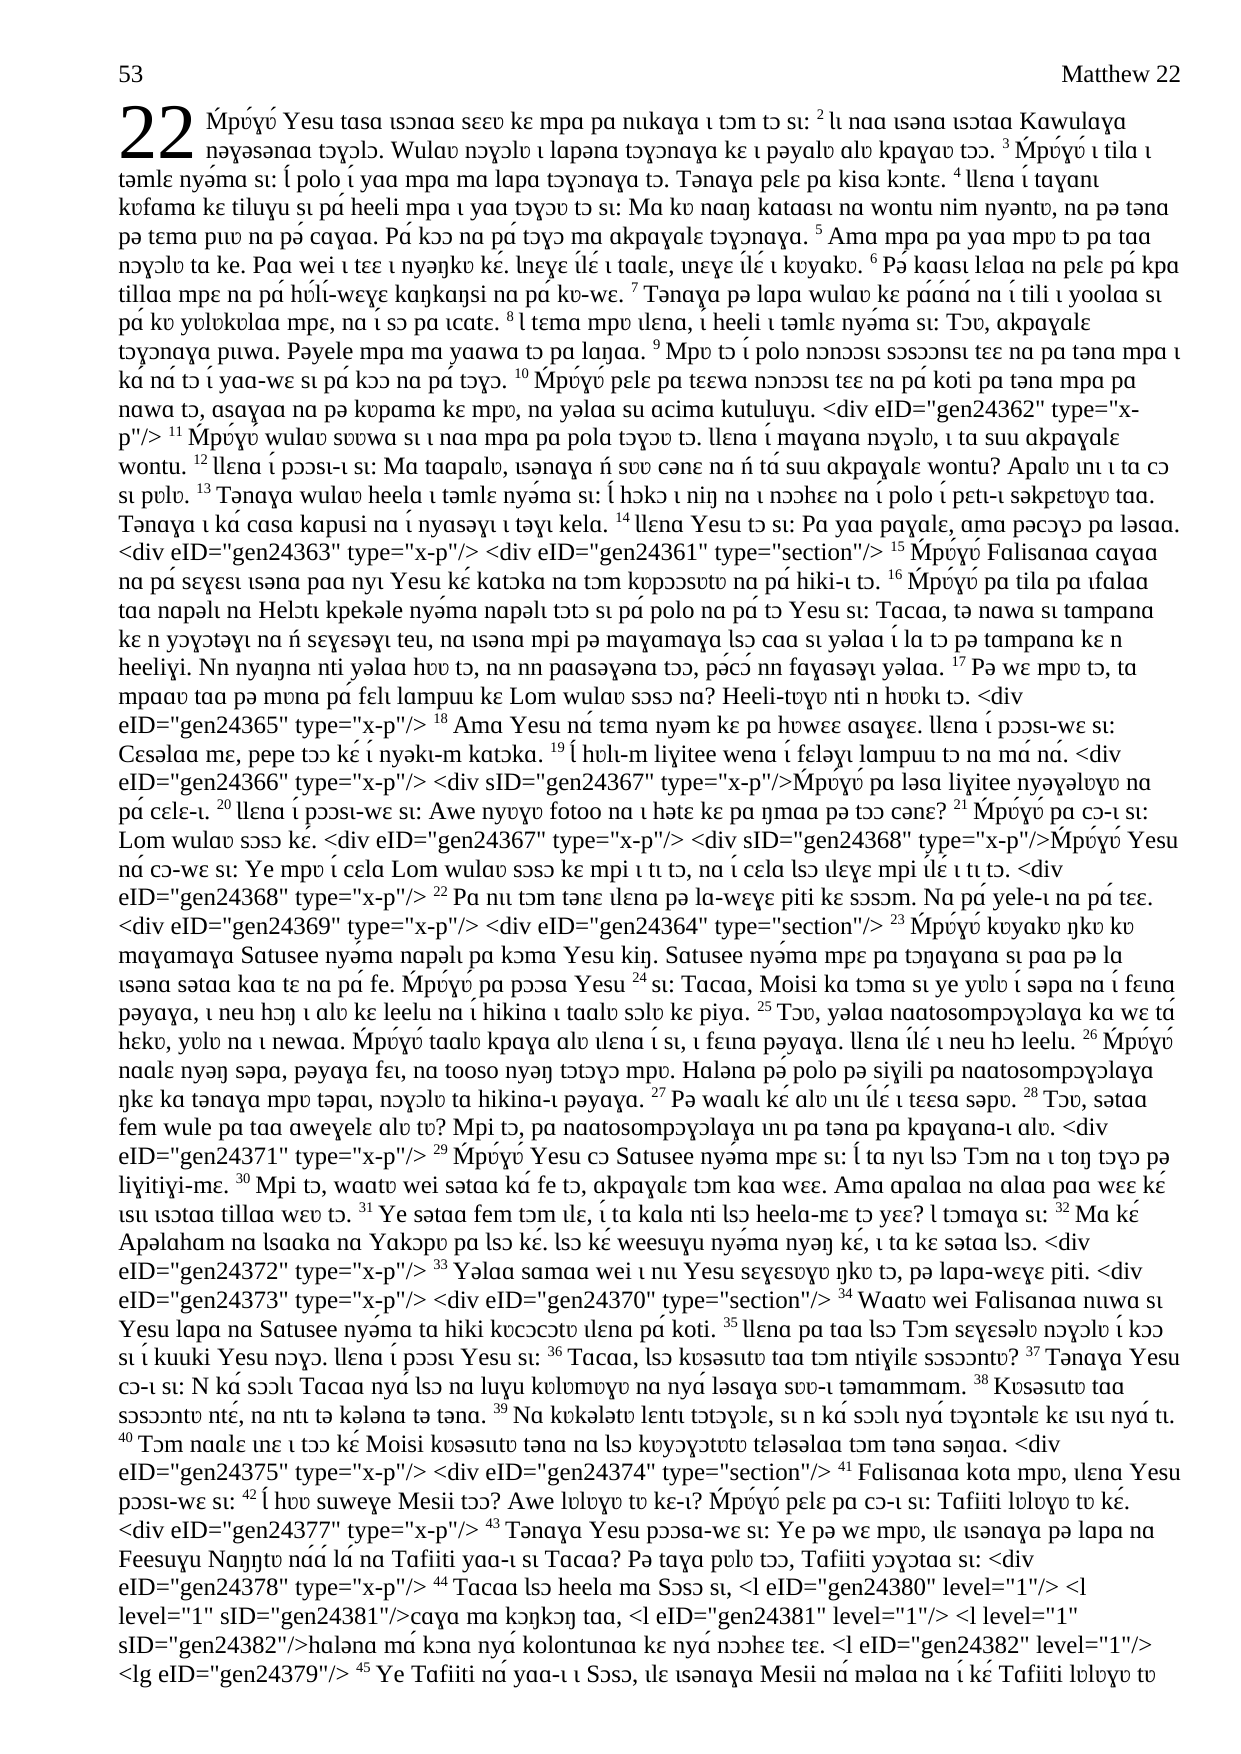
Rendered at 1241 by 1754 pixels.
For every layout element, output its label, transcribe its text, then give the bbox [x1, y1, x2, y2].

text 22Ḿpʋ́ɣʋ́ Yesu tɑsɑ ɩsɔnɑɑ sɛɛʋ kɛ mpɑ pɑ nɩɩkɑɣɑ ɩ tɔm tɔ sɩ: 2 Ɩɩ nɑɑ ɩsǝnɑ ɩsɔtɑɑ Kɑwulɑɣɑ nǝɣǝsǝnɑɑ tɔɣɔlɔ. Wulɑʋ nɔɣɔlʋ ɩ lɑpǝnɑ tɔɣɔnɑɣɑ kɛ ɩ pǝyɑlʋ ɑlʋ kpɑɣɑʋ tɔɔ. 3 Ḿpʋ́ɣʋ́ ɩ tilɑ ɩ tǝmlɛ nyǝ́mɑ sɩ: Ɩ́ polo ɩ́ yɑɑ mpɑ mɑ lɑpɑ tɔɣɔnɑɣɑ tɔ. Tǝnɑɣɑ pɛlɛ pɑ kisɑ kɔntɛ. 4 Ɩlɛnɑ ɩ́ tɑɣɑnɩ kʋfɑmɑ kɛ tiluɣu sɩ pɑ́ heeli mpɑ ɩ yɑɑ tɔɣɔʋ tɔ sɩ: Mɑ kʋ nɑɑŋ kɑtɑɑsɩ nɑ wontu nim nyǝntʋ, nɑ pǝ tǝnɑ pǝ tɛmɑ pɩɩʋ nɑ pǝ́ cɑɣɑɑ. Pɑ́ kɔɔ nɑ pɑ́ tɔɣɔ mɑ ɑkpɑɣɑlɛ tɔɣɔnɑɣɑ. 5 Amɑ mpɑ pɑ yɑɑ mpʋ tɔ pɑ tɑɑ nɔɣɔlʋ tɑ ke. Pɑɑ wei ɩ tɛɛ ɩ nyǝŋkʋ kɛ́. Ɩnɛɣɛ ɩ́lɛ́ ɩ tɑɑlɛ, ɩnɛɣɛ ɩ́lɛ́ ɩ kʋyɑkʋ. 6 Pǝ́ kɑɑsɩ lɛlɑɑ nɑ pɛlɛ pɑ́ kpɑ tillɑɑ mpɛ nɑ pɑ́ hʋ́lɩ́-wɛɣɛ kɑŋkɑŋsi nɑ pɑ́ kʋ-wɛ. 7 Tǝnɑɣɑ pǝ lɑpɑ wulɑʋ kɛ pɑ́ɑ́nɑ́ nɑ ɩ́ tili ɩ yoolɑɑ sɩ pɑ́ kʋ yʋlʋkʋlɑɑ mpɛ, nɑ ɩ́ sɔ pɑ ɩcɑtɛ. 8 Ɩ tɛmɑ mpʋ ɩlɛnɑ, ɩ́ heeli ɩ tǝmlɛ nyǝ́mɑ sɩ: Tɔʋ, ɑkpɑɣɑlɛ tɔɣɔnɑɣɑ pɩɩwɑ. Pǝyele mpɑ mɑ yɑɑwɑ tɔ pɑ lɑŋɑɑ. 9 Mpʋ tɔ ɩ́ polo nɔnɔɔsɩ sɔsɔɔnsɩ tɛɛ nɑ pɑ tǝnɑ mpɑ ɩ kɑ́ nɑ́ tɔ ɩ́ yɑɑ-wɛ sɩ pɑ́ kɔɔ nɑ pɑ́ tɔɣɔ. 10 Ḿpʋ́ɣʋ́ pɛlɛ pɑ tɛɛwɑ nɔnɔɔsɩ tɛɛ nɑ pɑ́ koti pɑ tǝnɑ mpɑ pɑ nɑwɑ tɔ, ɑsɑɣɑɑ nɑ pǝ kʋpɑmɑ kɛ mpʋ, nɑ yǝlɑɑ su ɑcimɑ kutuluɣu. <div eID="gen24362" type="x-p"/> 11 Ḿpʋ́ɣʋ́ wulɑʋ sʋʋwɑ sɩ ɩ nɑɑ mpɑ pɑ polɑ tɔɣɔʋ tɔ. Ɩlɛnɑ ɩ́ mɑɣɑnɑ nɔɣɔlʋ, ɩ tɑ suu ɑkpɑɣɑlɛ wontu. 12 Ɩlɛnɑ ɩ́ pɔɔsɩ-ɩ sɩ: Mɑ tɑɑpɑlʋ, ɩsǝnɑɣɑ ń sʋʋ cǝnɛ nɑ ń tɑ́ suu ɑkpɑɣɑlɛ wontu? Apɑlʋ ɩnɩ ɩ tɑ cɔ sɩ pʋlʋ. 13 Tǝnɑɣɑ wulɑʋ heelɑ ɩ tǝmlɛ nyǝ́mɑ sɩ: Ɩ́ hɔkɔ ɩ niŋ nɑ ɩ nɔɔhɛɛ nɑ ɩ́ polo ɩ́ pɛtɩ-ɩ sǝkpɛtʋɣʋ tɑɑ. Tǝnɑɣɑ ɩ kɑ́ cɑsɑ kɑpusi nɑ ɩ́ nyɑsǝɣɩ ɩ tǝɣɩ kelɑ. 14 Ɩlɛnɑ Yesu tɔ sɩ: Pɑ yɑɑ pɑɣɑlɛ, ɑmɑ pǝcɔɣɔ pɑ lǝsɑɑ. <div eID="gen24363" type="x-p"/> <div eID="gen24361" type="section"/> 15 Ḿpʋ́ɣʋ́ Fɑlisɑnɑɑ cɑɣɑɑ nɑ pɑ́ sɛɣɛsɩ ɩsǝnɑ pɑɑ nyɩ Yesu kɛ́ kɑtɔkɑ nɑ tɔm kʋpɔɔsʋtʋ nɑ pɑ́ hiki-ɩ tɔ. 16 Ḿpʋ́ɣʋ́ pɑ tilɑ pɑ ɩfɑlɑɑ tɑɑ nɑpǝlɩ nɑ Helɔtɩ kpekǝle nyǝ́mɑ nɑpǝlɩ tɔtɔ sɩ pɑ́ polo nɑ pɑ́ tɔ Yesu sɩ: Tɑcɑɑ, tǝ nɑwɑ sɩ tɑmpɑnɑ kɛ n yɔɣɔtǝɣɩ nɑ ń sɛɣɛsǝɣɩ teu, nɑ ɩsǝnɑ mpi pǝ mɑɣɑmɑɣɑ Ɩsɔ cɑɑ sɩ yǝlɑɑ ɩ́ lɑ tɔ pǝ tɑmpɑnɑ kɛ n heeliɣi. Nn nyɑŋnɑ nti yǝlɑɑ hʋʋ tɔ, nɑ nn pɑɑsǝɣǝnɑ tɔɔ, pǝ́cɔ́ nn fɑɣɑsǝɣɩ yǝlɑɑ. 17 Pǝ wɛ mpʋ tɔ, tɑ mpɑɑʋ tɑɑ pǝ mʋnɑ pɑ́ fɛlɩ lɑmpuu kɛ Lom wulɑʋ sɔsɔ nɑ? Heeli-tʋɣʋ nti n hʋʋkɩ tɔ. <div eID="gen24365" type="x-p"/> 18 Amɑ Yesu nɑ́ tɛmɑ nyǝm kɛ pɑ hʋwɛɛ ɑsɑɣɛɛ. Ɩlɛnɑ ɩ́ pɔɔsɩ-wɛ sɩ: Cɛsǝlɑɑ mɛ, pepe tɔɔ kɛ́ ɩ́ nyǝkɩ-m kɑtɔkɑ. 19 Ɩ́ hʋlɩ-m liɣitee wenɑ ɩ́ fɛlǝɣɩ lɑmpuu tɔ nɑ mɑ́ nɑ́. <div eID="gen24366" type="x-p"/> <div sID="gen24367" type="x-p"/>Ḿpʋ́ɣʋ́ pɑ lǝsɑ liɣitee nyǝɣǝlʋɣʋ nɑ pɑ́ cɛlɛ-ɩ. 20 Ɩlɛnɑ ɩ́ pɔɔsɩ-wɛ sɩ: Awe nyʋɣʋ fotoo nɑ ɩ hǝtɛ kɛ pɑ ŋmɑɑ pǝ tɔɔ cǝnɛ? 21 Ḿpʋ́ɣʋ́ pɑ cɔ-ɩ sɩ: Lom wulɑʋ sɔsɔ kɛ́. <div eID="gen24367" type="x-p"/> <div sID="gen24368" type="x-p"/>Ḿpʋ́ɣʋ́ Yesu nɑ́ cɔ-wɛ sɩ: Ye mpʋ ɩ́ cɛlɑ Lom wulɑʋ sɔsɔ kɛ mpi ɩ tɩ tɔ, nɑ ɩ́ cɛlɑ Ɩsɔ ɩlɛɣɛ mpi ɩ́lɛ́ ɩ tɩ tɔ. <div eID="gen24368" type="x-p"/> 22 Pɑ nɩɩ tɔm tǝnɛ ɩlɛnɑ pǝ lɑ-wɛɣɛ piti kɛ sɔsɔm. Nɑ pɑ́ yele-ɩ nɑ pɑ́ tɛɛ. <div eID="gen24369" type="x-p"/> <div eID="gen24364" type="section"/> 23 Ḿpʋ́ɣʋ́ kʋyɑkʋ ŋkʋ kʋ mɑɣɑmɑɣɑ Sɑtusee nyǝ́mɑ nɑpǝlɩ pɑ kɔmɑ Yesu kiŋ. Sɑtusee nyǝ́mɑ mpɛ pɑ tɔŋɑɣɑnɑ sɩ pɑɑ pǝ lɑ ɩsǝnɑ sǝtɑɑ kɑɑ tɛ nɑ pɑ́ fe. Ḿpʋ́ɣʋ́ pɑ pɔɔsɑ Yesu 24 sɩ: Tɑcɑɑ, Moisi kɑ tɔmɑ sɩ ye yʋlʋ ɩ́ sǝpɑ nɑ ɩ́ fɛɩnɑ pǝyɑɣɑ, ɩ neu hɔŋ ɩ ɑlʋ kɛ leelu nɑ ɩ́ hikinɑ ɩ tɑɑlʋ sɔlʋ kɛ piyɑ. 25 Tɔʋ, yǝlɑɑ nɑɑtosompɔɣɔlɑɣɑ kɑ wɛ tɑ́ hɛkʋ, yʋlʋ nɑ ɩ newɑɑ. Ḿpʋ́ɣʋ́ tɑɑlʋ kpɑɣɑ ɑlʋ ɩlɛnɑ ɩ́ sɩ, ɩ fɛɩnɑ pǝyɑɣɑ. Ɩlɛnɑ ɩ́lɛ́ ɩ neu hɔ leelu. 26 Ḿpʋ́ɣʋ́ nɑɑlɛ nyǝŋ sǝpɑ, pǝyɑɣɑ fɛɩ, nɑ tooso nyǝŋ tɔtɔɣɔ mpʋ. Hɑlǝnɑ pǝ́ polo pǝ siɣili pɑ nɑɑtosompɔɣɔlɑɣɑ ŋkɛ kɑ tǝnɑɣɑ mpʋ tǝpɑɩ, nɔɣɔlʋ tɑ hikinɑ-ɩ pǝyɑɣɑ. 27 Pǝ wɑɑlɩ kɛ́ ɑlʋ ɩnɩ ɩ́lɛ́ ɩ tɛɛsɑ sǝpʋ. 28 Tɔʋ, sǝtɑɑ fem wule pɑ tɑɑ ɑweɣelɛ ɑlʋ tʋ? Mpi tɔ, pɑ nɑɑtosompɔɣɔlɑɣɑ ɩnɩ pɑ tǝnɑ pɑ kpɑɣɑnɑ-ɩ ɑlʋ. <div eID="gen24371" type="x-p"/> 29 Ḿpʋ́ɣʋ́ Yesu cɔ Sɑtusee nyǝ́mɑ mpɛ sɩ: Ɩ́ tɑ nyɩ Ɩsɔ Tɔm nɑ ɩ toŋ tɔɣɔ pǝ liɣitiɣi-mɛ. 30 Mpi tɔ, wɑɑtʋ wei sǝtɑɑ kɑ́ fe tɔ, ɑkpɑɣɑlɛ tɔm kɑɑ wɛɛ. Amɑ ɑpɑlɑɑ nɑ ɑlɑɑ pɑɑ wɛɛ kɛ́ ɩsɩɩ ɩsɔtɑɑ tillɑɑ wɛʋ tɔ. 31 Ye sǝtɑɑ fem tɔm ɩlɛ, ɩ́ tɑ kɑlɑ nti Ɩsɔ heelɑ-mɛ tɔ yɛɛ? Ɩ tɔmɑɣɑ sɩ: 32 Mɑ kɛ́ Apǝlɑhɑm nɑ Ɩsɑɑkɑ nɑ Yɑkɔpʋ pɑ Ɩsɔ kɛ́. Ɩsɔ kɛ́ weesuɣu nyǝ́mɑ nyǝŋ kɛ́, ɩ tɑ kɛ sǝtɑɑ Ɩsɔ. <div eID="gen24372" type="x-p"/> 33 Yǝlɑɑ sɑmɑɑ wei ɩ nɩɩ Yesu sɛɣɛsʋɣʋ ŋkʋ tɔ, pǝ lɑpɑ-wɛɣɛ piti. <div eID="gen24373" type="x-p"/> <div eID="gen24370" type="section"/> 34 Wɑɑtʋ wei Fɑlisɑnɑɑ nɩɩwɑ sɩ Yesu lɑpɑ nɑ Sɑtusee nyǝ́mɑ tɑ hiki kʋcɔcɔtʋ ɩlɛnɑ pɑ́ koti. 35 Ɩlɛnɑ pɑ tɑɑ Ɩsɔ Tɔm sɛɣɛsǝlʋ nɔɣɔlʋ ɩ́ kɔɔ sɩ ɩ́ kuuki Yesu nɔɣɔ. Ɩlɛnɑ ɩ́ pɔɔsɩ Yesu sɩ: 36 Tɑcɑɑ, Ɩsɔ kʋsǝsɩɩtʋ tɑɑ tɔm ntiɣilɛ sɔsɔɔntʋ? 37 Tǝnɑɣɑ Yesu cɔ-ɩ sɩ: N kɑ́ sɔɔlɩ Tɑcɑɑ nyɑ́ Ɩsɔ nɑ luɣu kʋlʋmʋɣʋ nɑ nyɑ́ lǝsɑɣɑ sʋʋ-ɩ tǝmɑmmɑm. 38 Kʋsǝsɩɩtʋ tɑɑ sɔsɔɔntʋ ntɛ́, nɑ ntɩ tǝ kǝlǝnɑ tǝ tǝnɑ. 39 Nɑ kʋkǝlǝtʋ lɛntɩ tɔtɔɣɔlɛ, sɩ n kɑ́ sɔɔlɩ nyɑ́ tɔɣɔntǝlɛ kɛ ɩsɩɩ nyɑ́ tɩ. 40 Tɔm nɑɑlɛ ɩnɛ ɩ tɔɔ kɛ́ Moisi kʋsǝsɩɩtʋ tǝnɑ nɑ Ɩsɔ kʋyɔɣɔtʋtʋ tɛlǝsǝlɑɑ tɔm tǝnɑ sǝŋɑɑ. <div eID="gen24375" type="x-p"/> <div eID="gen24374" type="section"/> 41 Fɑlisɑnɑɑ kotɑ mpʋ, ɩlɛnɑ Yesu pɔɔsɩ-wɛ sɩ: 42 Ɩ́ hʋʋ suweɣe Mesii tɔɔ? Awe lʋlʋɣʋ tʋ kɛ-ɩ? Ḿpʋ́ɣʋ́ pɛlɛ pɑ cɔ-ɩ sɩ: Tɑfiiti lʋlʋɣʋ tʋ kɛ́. <div eID="gen24377" type="x-p"/> 43 Tǝnɑɣɑ Yesu pɔɔsɑ-wɛ sɩ: Ye pǝ wɛ mpʋ, ɩlɛ ɩsǝnɑɣɑ pǝ lɑpɑ nɑ Feesuɣu Nɑŋŋtʋ nɑ́ɑ́ lɑ́ nɑ Tɑfiiti yɑɑ-ɩ sɩ Tɑcɑɑ? Pǝ tɑɣɑ pʋlʋ tɔɔ, Tɑfiiti yɔɣɔtɑɑ sɩ: <div eID="gen24378" type="x-p"/> 44 Tɑcɑɑ Ɩsɔ heelɑ mɑ Sɔsɔ sɩ, <l eID="gen24380" level="1"/> <l level="1" sID="gen24381"/>cɑɣɑ mɑ kɔŋkɔŋ tɑɑ, <l eID="gen24381" level="1"/> <l level="1" sID="gen24382"/>hɑlǝnɑ mɑ́ kɔnɑ nyɑ́ kolontunɑɑ kɛ nyɑ́ nɔɔhɛɛ tɛɛ. <l eID="gen24382" level="1"/> <lg eID="gen24379"/> 45 Ye Tɑfiiti nɑ́ yɑɑ-ɩ ɩ Sɔsɔ, ɩlɛ ɩsǝnɑɣɑ Mesii nɑ́ mǝlɑɑ nɑ ɩ́ kɛ́ Tɑfiiti lʋlʋɣʋ tʋ [118, 106, 1181, 1687]
